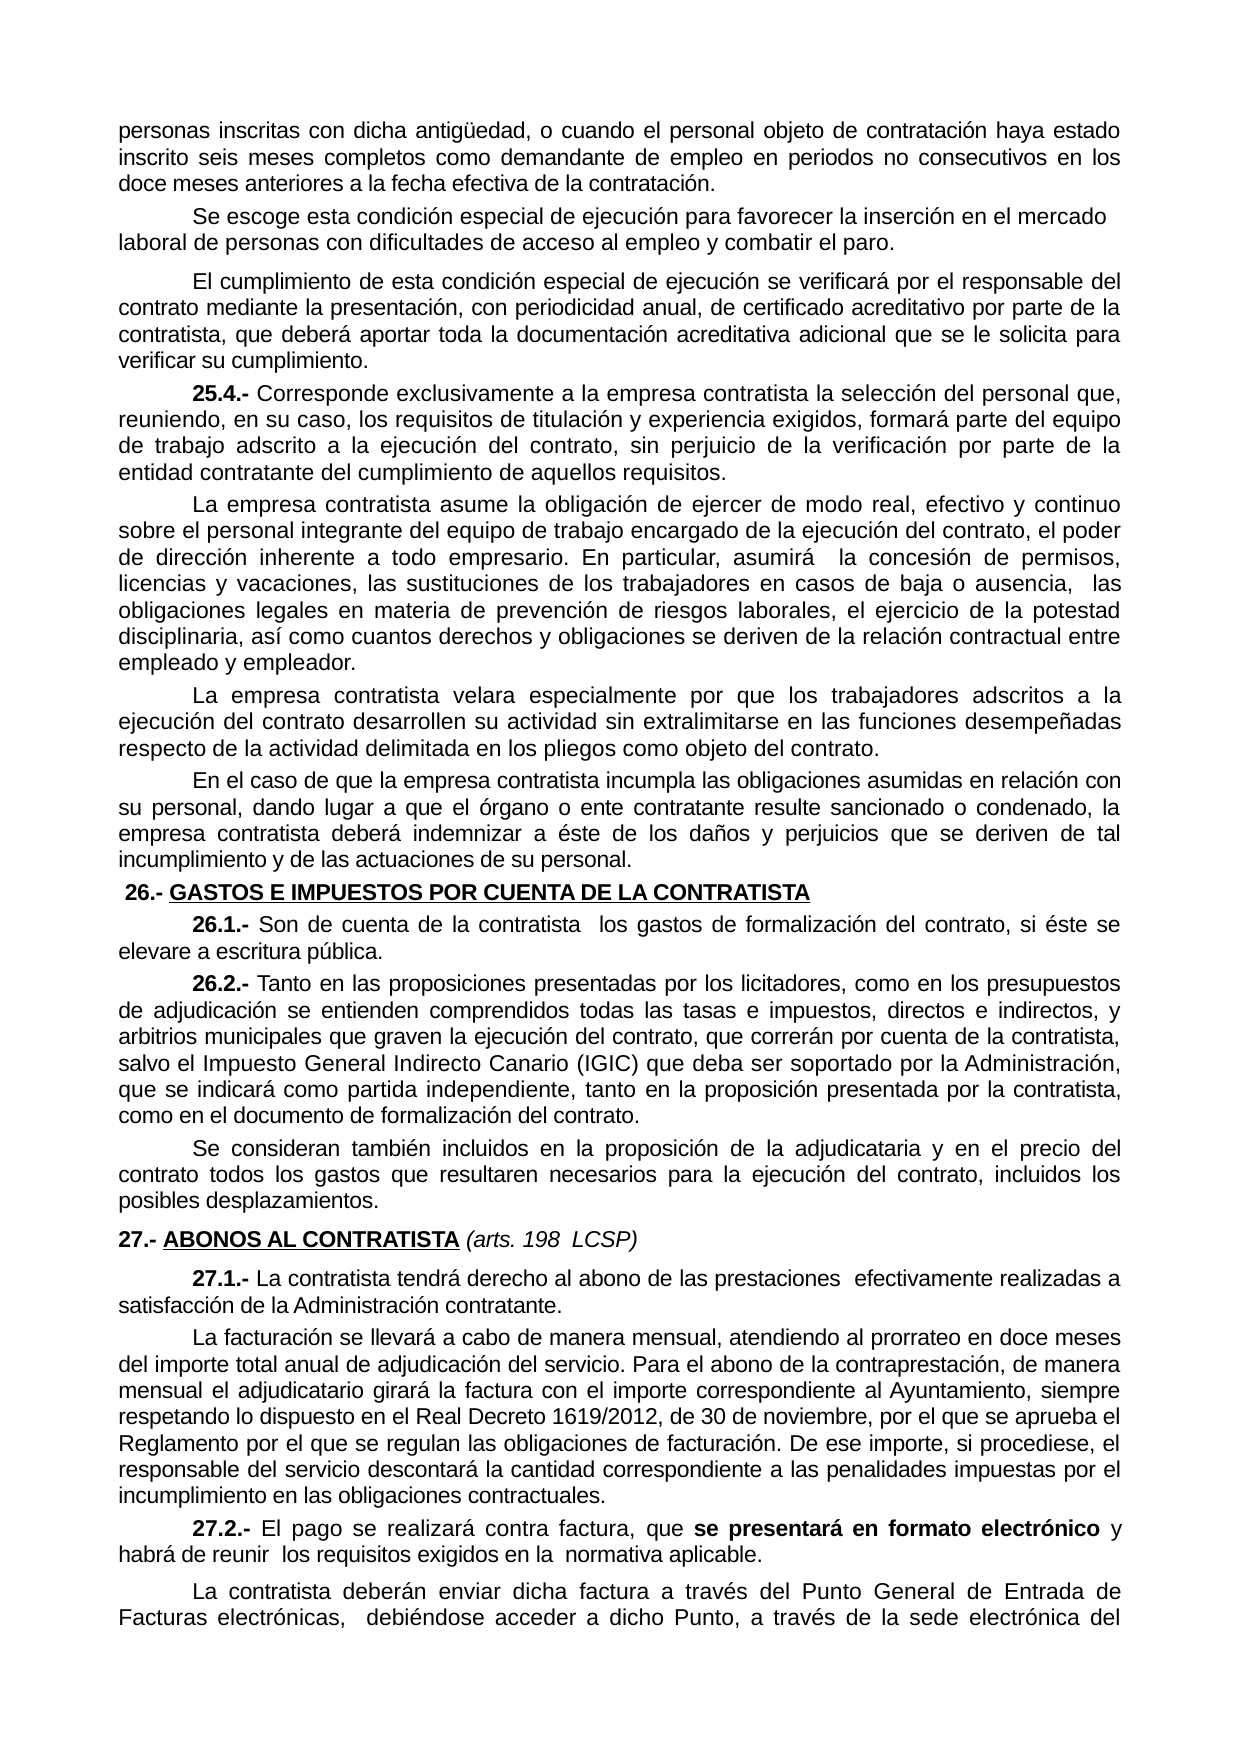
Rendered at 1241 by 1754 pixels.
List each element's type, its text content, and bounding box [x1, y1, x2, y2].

text La empresa contratista velara especialmente por que los trabajadores adscritos a la ejecución del contrato desarrollen su actividad sin extralimitarse en las funciones desempeñadas respecto de la actividad delimitada en los pliegos como objeto del contrato. [118, 682, 1122, 761]
text personas inscritas con dicha antigüedad, o cuando el personal objeto de contratación haya estado inscrito seis meses completos como demandante de empleo en periodos no consecutivos en los doce meses anteriores a la fecha efectiva de la contratación. [118, 117, 1122, 196]
text El cumplimiento de esta condición especial de ejecución se verificará por el responsable del contrato mediante la presentación, con periodicidad anual, de certificado acreditativo por parte de la contratista, que deberá aportar toda la documentación acreditativa adicional que se le solicita para verificar su cumplimiento. [118, 268, 1122, 373]
text 26.2.- Tanto en las proposiciones presentadas por los licitadores, como en los presupuestos de adjudicación se entienden comprendidos todas las tasas e impuestos, directos e indirectos, y arbitrios municipales que graven la ejecución del contrato, que correrán por cuenta de la contratista, salvo el Impuesto General Indirecto Canario (IGIC) que deba ser soportado por la Administración, que se indicará como partida independiente, tanto en la proposición presentada por la contratista, como en el documento de formalización del contrato. [118, 970, 1122, 1128]
text La facturación se llevará a cabo de manera mensual, atendiendo al prorrateo en doce meses del importe total anual de adjudicación del servicio. Para el abono de la contraprestación, de manera mensual el adjudicatario girará la factura con el importe correspondiente al Ayuntamiento, siempre respetando lo dispuesto en el Real Decreto 1619/2012, de 30 de noviembre, por el que se aprueba el Reglamento por el que se regulan las obligaciones de facturación. De ese importe, si procediese, el responsable del servicio descontará la cantidad correspondiente a las penalidades impuestas por el incumplimiento en las obligaciones contractuales. [118, 1324, 1122, 1509]
text 26.1.- Son de cuenta de la contratista los gastos de formalización del contrato, si éste se elevare a escritura pública. [118, 911, 1122, 964]
text La empresa contratista asume la obligación de ejercer de modo real, efectivo y continuo sobre el personal integrante del equipo de trabajo encargado de la ejecución del contrato, el poder de dirección inherente a todo empresario. En particular, asumirá la concesión de permisos, licencias y vacaciones, las sustituciones de los trabajadores en casos de baja o ausencia, las obligaciones legales en materia de prevención de riesgos laborales, el ejercicio de la potestad disciplinaria, así como cuantos derechos y obligaciones se deriven de la relación contractual entre empleado y empleador. [118, 491, 1122, 676]
text Se consideran también incluidos en la proposición de la adjudicataria y en el precio del contrato todos los gastos que resultaren necesarios para la ejecución del contrato, incluidos los posibles desplazamientos. [118, 1135, 1122, 1214]
text 25.4.- Corresponde exclusivamente a la empresa contratista la selección del personal que, reuniendo, en su caso, los requisitos de titulación y experiencia exigidos, formará parte del equipo de trabajo adscrito a la ejecución del contrato, sin perjuicio de la verificación por parte de la entidad contratante del cumplimiento de aquellos requisitos. [118, 379, 1122, 485]
text 27.1.- La contratista tendrá derecho al abono de las prestaciones efectivamente realizadas a satisfacción de la Administración contratante. [118, 1265, 1122, 1318]
text Se escoge esta condición especial de ejecución para favorecer la inserción en el mercado laboral de personas con dificultades de acceso al empleo y combatir el paro. [118, 203, 1122, 255]
text En el caso de que la empresa contratista incumpla las obligaciones asumidas en relación con su personal, dando lugar a que el órgano o ente contratante resulte sancionado o condenado, la empresa contratista deberá indemnizar a éste de los daños y perjuicios que se deriven de tal incumplimiento y de las actuaciones de su personal. [118, 767, 1122, 873]
text 27.2.- El pago se realizará contra factura, que se presentará en formato electrónico y habrá de reunir los requisitos exigidos en la normativa aplicable. [118, 1515, 1122, 1568]
text 26.- GASTOS E IMPUESTOS POR CUENTA DE LA CONTRATISTA [118, 879, 1122, 905]
text 27.- ABONOS AL CONTRATISTA (arts. 198 LCSP) [118, 1226, 1122, 1253]
text La contratista deberán enviar dicha factura a través del Punto General de Entrada de Facturas electrónicas, debiéndose acceder a dicho Punto, a través de la sede electrónica del [118, 1578, 1122, 1631]
